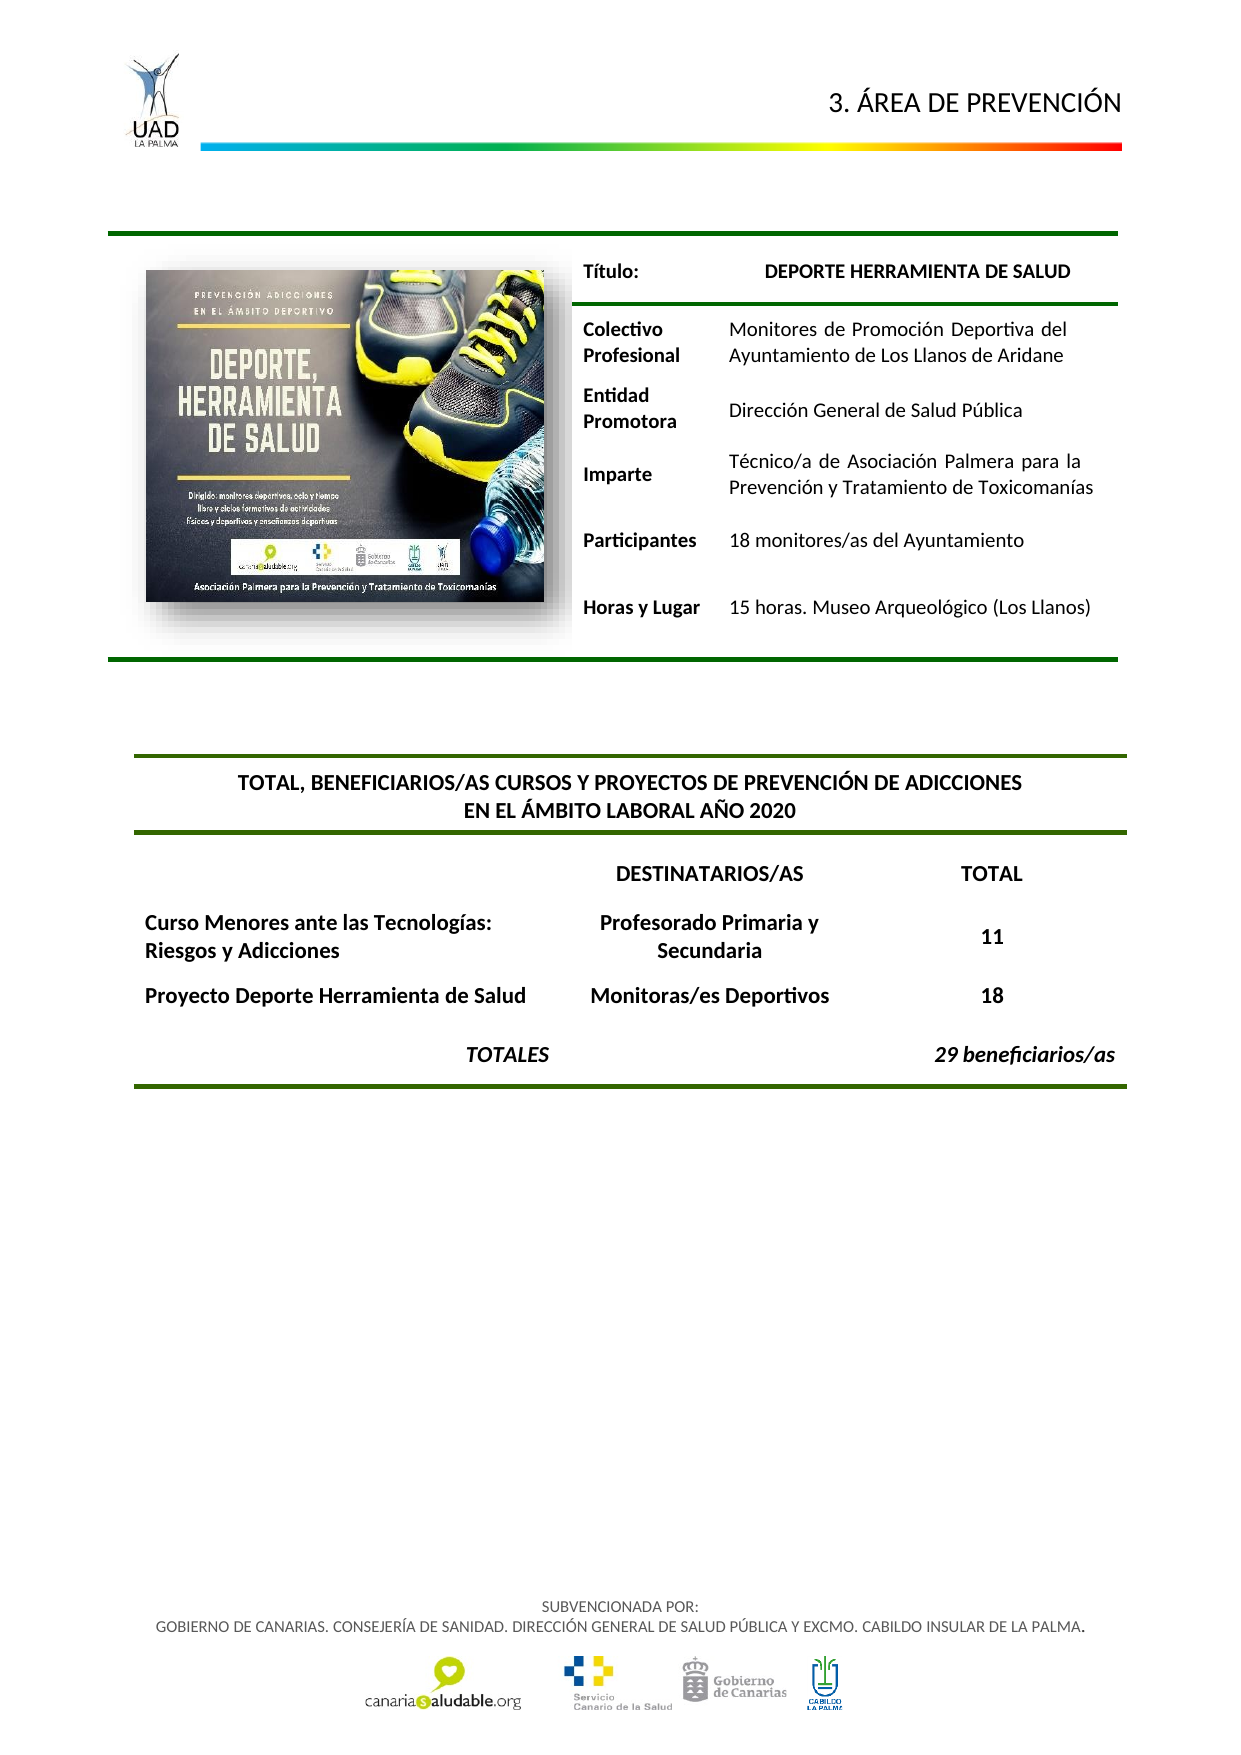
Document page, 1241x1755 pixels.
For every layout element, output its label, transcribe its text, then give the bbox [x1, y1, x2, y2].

table_cell Imparte [572, 439, 714, 511]
table_cell DESTINATARIOS/AS [570, 835, 895, 907]
table_cell TOTAL [895, 835, 1127, 907]
table_cell Monitores de Promoción Deportiva del Ayuntamiento de Los Llanos de Aridane [715, 306, 1118, 372]
table_header DEPORTE HERRAMIENTA DE SALUD [715, 236, 1118, 302]
table_cell 29 beneficiarios/as [895, 1025, 1127, 1084]
table_cell Participantes [572, 511, 714, 571]
table_cell [544, 273, 572, 309]
table_cell Entidad Promotora [572, 372, 714, 438]
table_cell Proyecto Deporte Herramienta de Salud [134, 966, 570, 1025]
table_cell Monitoras/es Deportivos [570, 966, 895, 1025]
table_header Título: [572, 236, 714, 302]
table_cell Profesorado Primaria y Secundaria [570, 907, 895, 966]
table_cell Técnico/a de Asociación Palmera para la Prevención y Tratamiento de Toxicomanías [715, 439, 1118, 511]
table_cell Dirección General de Salud Pública [715, 372, 1118, 438]
table_cell 18 monitores/as del Ayuntamiento [715, 511, 1118, 571]
table_cell 11 [895, 907, 1127, 966]
table_cell 15 horas. Museo Arqueológico (Los Llanos) [715, 571, 1118, 657]
table_cell Horas y Lugar [572, 571, 714, 657]
table_cell 18 [895, 966, 1127, 1025]
table_cell TOTALES [134, 1025, 570, 1084]
table_cell Curso Menores ante las Tecnologías: Riesgos y Adicciones [134, 907, 570, 966]
table_cell [150, 591, 572, 633]
table_header TOTAL, BENEFICIARIOS/AS CURSOS Y PROYECTOS DE PREVENCIÓN DE ADICCIONES EN EL ÁMBITO LABORAL AÑO 2020 [134, 758, 1127, 830]
table_cell [570, 1025, 895, 1084]
table_cell Colectivo Profesional [572, 306, 714, 372]
table_header [108, 236, 572, 657]
table_cell [134, 835, 570, 907]
